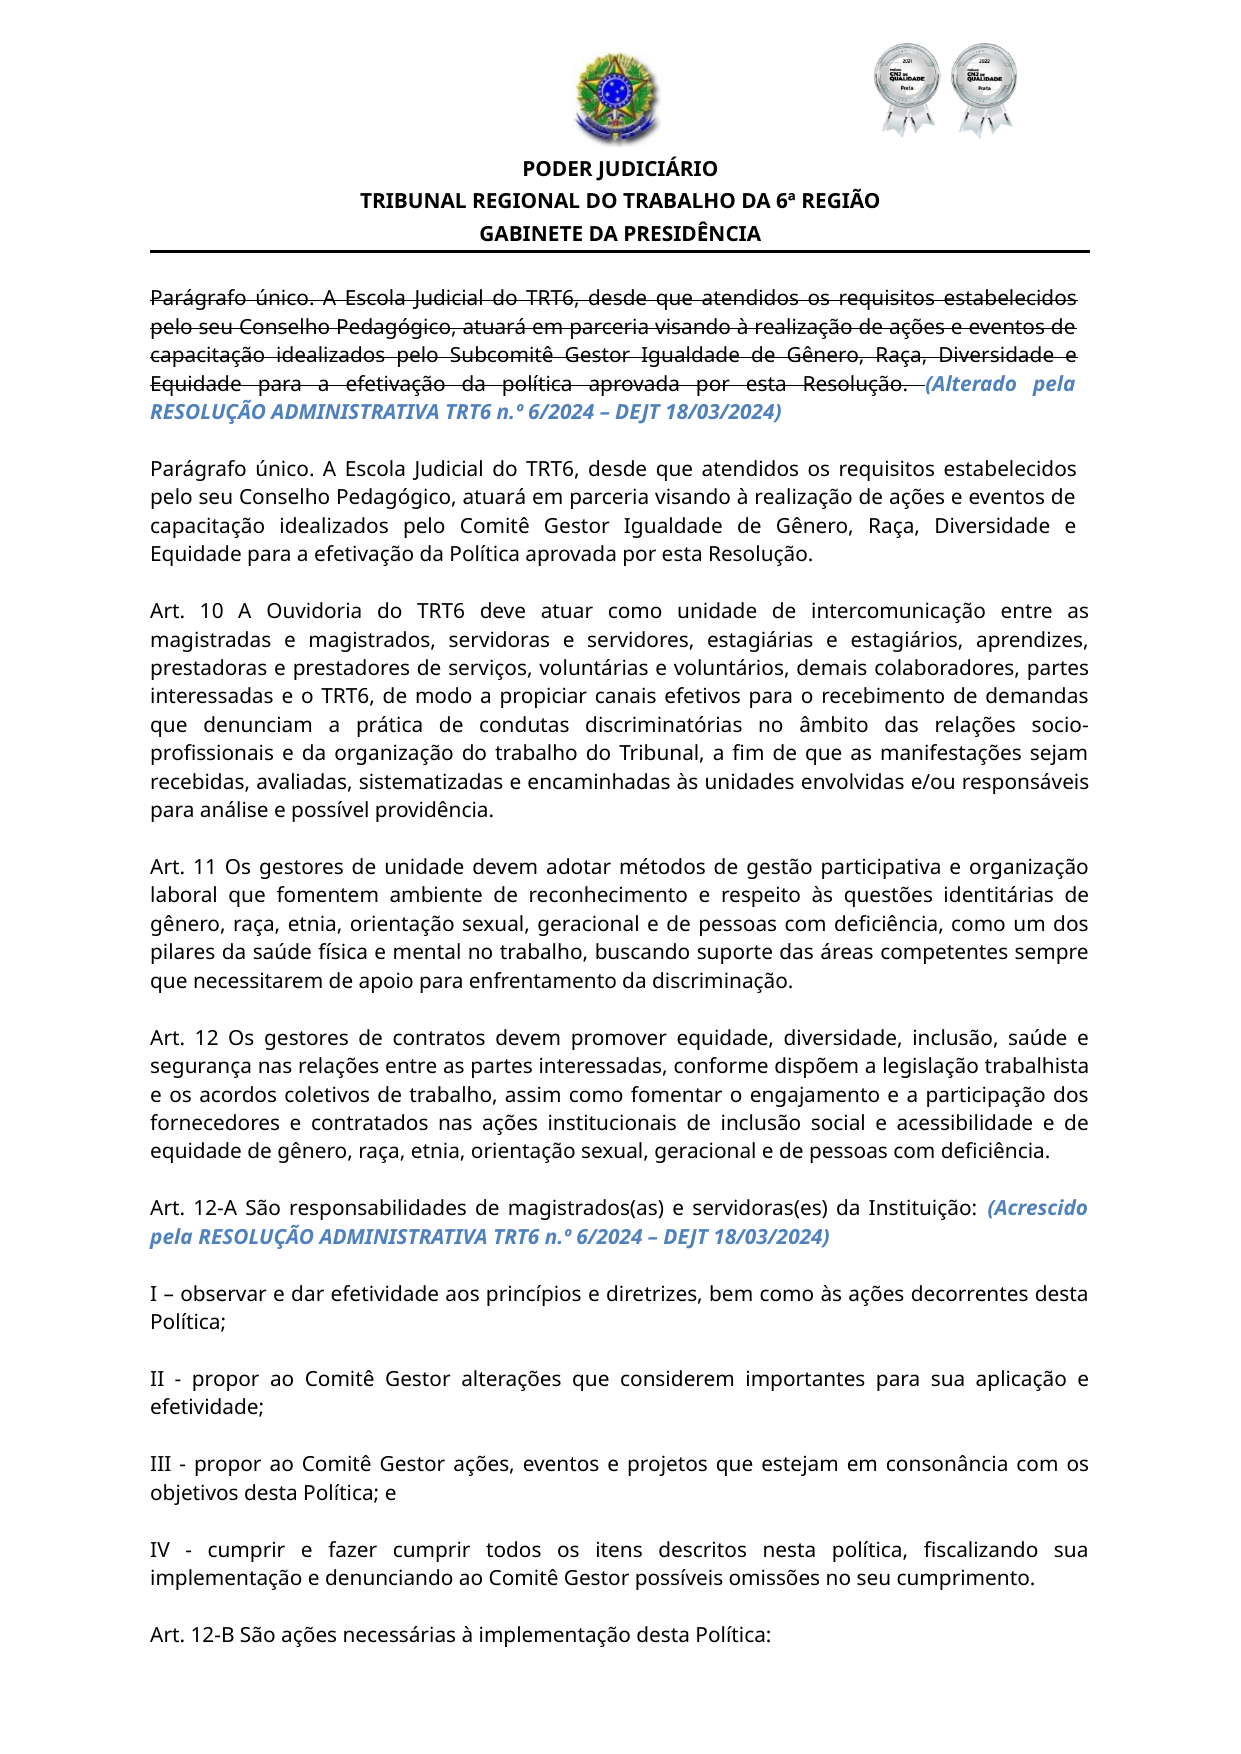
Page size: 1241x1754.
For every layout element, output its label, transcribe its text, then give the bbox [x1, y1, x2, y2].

text Art. 11 Os gestores de unidade devem adotar métodos de gestão participativa e organização laboral que fomentem ambiente de reconhecimento e respeito às questões identitárias de gênero, raça, etnia, orientação sexual, geracional e de pessoas com deficiência, como um dos pilares da saúde física e mental no trabalho, buscando suporte das áreas competentes sempre que necessitarem de apoio para enfrentamento da discriminação. [150, 852, 1090, 994]
text Parágrafo único. A Escola Judicial do TRT6, desde que atendidos os requisitos estabelecidos pelo seu Conselho Pedagógico, atuará em parceria visando à realização de ações e eventos de capacitação idealizados pelo Subcomitê Gestor Igualdade de Gênero, Raça, Diversidade e Equidade para a efetivação da política aprovada por esta Resolução. (Alterado pela RESOLUÇÃO ADMINISTRATIVA TRT6 n.º 6/2024 – DEJT 18/03/2024) [150, 301, 1078, 357]
text II - propor ao Comitê Gestor alterações que considerem importantes para sua aplicação e efetividade; [150, 1364, 1090, 1421]
text Parágrafo único. A Escola Judicial do TRT6, desde que atendidos os requisitos estabelecidos pelo seu Conselho Pedagógico, atuará em parceria visando à realização de ações e eventos de capacitação idealizados pelo Subcomitê Gestor Igualdade de Gênero, Raça, Diversidade e Equidade para a efetivação da política aprovada por esta Resolução. (Alterado pela RESOLUÇÃO ADMINISTRATIVA TRT6 n.º 6/2024 – DEJT 18/03/2024) [150, 358, 1078, 426]
text Art. 12-B São ações necessárias à implementação desta Política: [150, 1620, 1090, 1648]
text Parágrafo único. A Escola Judicial do TRT6, desde que atendidos os requisitos estabelecidos pelo seu Conselho Pedagógico, atuará em parceria visando à realização de ações e eventos de capacitação idealizados pelo Comitê Gestor Igualdade de Gênero, Raça, Diversidade e Equidade para a efetivação da Política aprovada por esta Resolução. [150, 454, 1078, 568]
text IV - cumprir e fazer cumprir todos os itens descritos nesta política, fiscalizando sua implementação e denunciando ao Comitê Gestor possíveis omissões no seu cumprimento. [150, 1535, 1090, 1592]
text Art. 12-A São responsabilidades de magistrados(as) e servidoras(es) da Instituição: (Acrescido pela RESOLUÇÃO ADMINISTRATIVA TRT6 n.º 6/2024 – DEJT 18/03/2024) [150, 1193, 1090, 1250]
text Parágrafo único. A Escola Judicial do TRT6, desde que atendidos os requisitos estabelecidos pelo seu Conselho Pedagógico, atuará em parceria visando à realização de ações e eventos de capacitação idealizados pelo Subcomitê Gestor Igualdade de Gênero, Raça, Diversidade e Equidade para a efetivação da política aprovada por esta Resolução. (Alterado pela RESOLUÇÃO ADMINISTRATIVA TRT6 n.º 6/2024 – DEJT 18/03/2024) [150, 283, 1078, 300]
text Art. 10 A Ouvidoria do TRT6 deve atuar como unidade de intercomunicação entre as magistradas e magistrados, servidoras e servidores, estagiárias e estagiários, aprendizes, prestadoras e prestadores de serviços, voluntárias e voluntários, demais colaboradores, partes interessadas e o TRT6, de modo a propiciar canais efetivos para o recebimento de demandas que denunciam a prática de condutas discriminatórias no âmbito das relações socio-profissionais e da organização do trabalho do Tribunal, a fim de que as manifestações sejam recebidas, avaliadas, sistematizadas e encaminhadas às unidades envolvidas e/ou responsáveis para análise e possível providência. [150, 596, 1090, 824]
text Art. 12 Os gestores de contratos devem promover equidade, diversidade, inclusão, saúde e segurança nas relações entre as partes interessadas, conforme dispõem a legislação trabalhista e os acordos coletivos de trabalho, assim como fomentar o engajamento e a participação dos fornecedores e contratados nas ações institucionais de inclusão social e acessibilidade e de equidade de gênero, raça, etnia, orientação sexual, geracional e de pessoas com deficiência. [150, 1023, 1090, 1165]
text III - propor ao Comitê Gestor ações, eventos e projetos que estejam em consonância com os objetivos desta Política; e [150, 1449, 1090, 1506]
text I – observar e dar efetividade aos princípios e diretrizes, bem como às ações decorrentes desta Política; [150, 1279, 1090, 1336]
